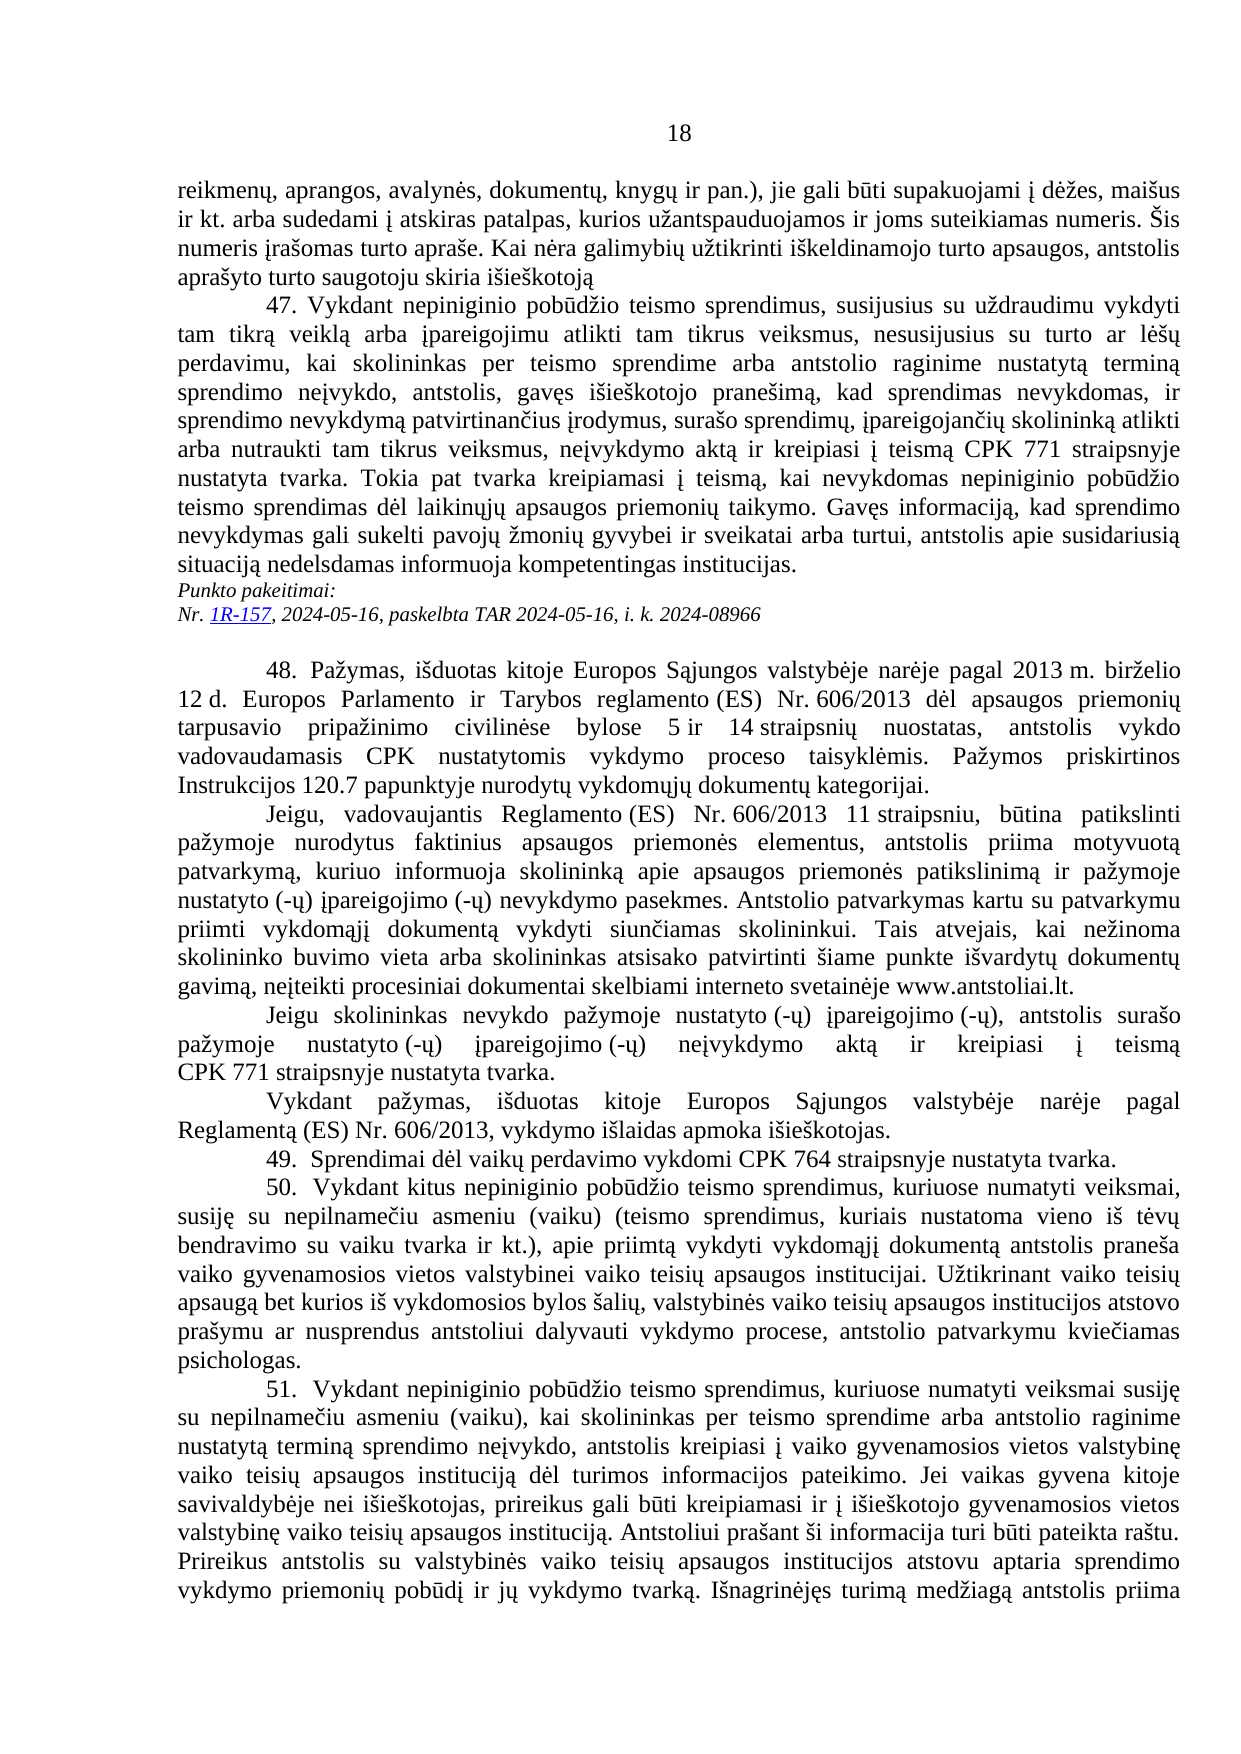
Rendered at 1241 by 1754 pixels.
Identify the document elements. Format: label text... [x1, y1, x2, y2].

text Jeigu skolininkas nevykdo pažymoje nustatyto (-ų) įpareigojimo (-ų), antstolis surašo pažymoje nustatyto (-ų) įpareigojimo (-ų) neįvykdymo aktą ir kreipiasi į teismą CPK 771 straipsnyje nustatyta tvarka. [177, 1000, 1181, 1086]
text Nr. 1R-157, 2024-05-16, paskelbta TAR 2024-05-16, i. k. 2024-08966 [177, 602, 1181, 626]
text Vykdant pažymas, išduotas kitoje Europos Sąjungos valstybėje narėje pagal Reglamentą (ES) Nr. 606/2013, vykdymo išlaidas apmoka išieškotojas. [177, 1086, 1181, 1144]
text reikmenų, aprangos, avalynės, dokumentų, knygų ir pan.), jie gali būti supakuojami į dėžes, maišus ir kt. arba sudedami į atskiras patalpas, kurios užantspauduojamos ir joms suteikiamas numeris. Šis numeris įrašomas turto apraše. Kai nėra galimybių užtikrinti iškeldinamojo turto apsaugos, antstolis aprašyto turto saugotoju skiria išieškotoją [177, 176, 1181, 291]
text Jeigu, vadovaujantis Reglamento (ES) Nr. 606/2013 11 straipsniu, būtina patikslinti pažymoje nurodytus faktinius apsaugos priemonės elementus, antstolis priima motyvuotą patvarkymą, kuriuo informuoja skolininką apie apsaugos priemonės patikslinimą ir pažymoje nustatyto (-ų) įpareigojimo (-ų) nevykdymo pasekmes. Antstolio patvarkymas kartu su patvarkymu priimti vykdomąjį dokumentą vykdyti siunčiamas skolininkui. Tais atvejais, kai nežinoma skolininko buvimo vieta arba skolininkas atsisako patvirtinti šiame punkte išvardytų dokumentų gavimą, neįteikti procesiniai dokumentai skelbiami interneto svetainėje www.antstoliai.lt. [177, 799, 1181, 1000]
text 47. Vykdant nepiniginio pobūdžio teismo sprendimus, susijusius su uždraudimu vykdyti tam tikrą veiklą arba įpareigojimu atlikti tam tikrus veiksmus, nesusijusius su turto ar lėšų perdavimu, kai skolininkas per teismo sprendime arba antstolio raginime nustatytą terminą sprendimo neįvykdo, antstolis, gavęs išieškotojo pranešimą, kad sprendimas nevykdomas, ir sprendimo nevykdymą patvirtinančius įrodymus, surašo sprendimų, įpareigojančių skolininką atlikti arba nutraukti tam tikrus veiksmus, neįvykdymo aktą ir kreipiasi į teismą CPK 771 straipsnyje nustatyta tvarka. Tokia pat tvarka kreipiamasi į teismą, kai nevykdomas nepiniginio pobūdžio teismo sprendimas dėl laikinųjų apsaugos priemonių taikymo. Gavęs informaciją, kad sprendimo nevykdymas gali sukelti pavojų žmonių gyvybei ir sveikatai arba turtui, antstolis apie susidariusią situaciją nedelsdamas informuoja kompetentingas institucijas. [177, 291, 1181, 578]
text 48. Pažymas, išduotas kitoje Europos Sąjungos valstybėje narėje pagal 2013 m. birželio 12 d. Europos Parlamento ir Tarybos reglamento (ES) Nr. 606/2013 dėl apsaugos priemonių tarpusavio pripažinimo civilinėse bylose 5 ir 14 straipsnių nuostatas, antstolis vykdo vadovaudamasis CPK nustatytomis vykdymo proceso taisyklėmis. Pažymos priskirtinos Instrukcijos 120.7 papunktyje nurodytų vykdomųjų dokumentų kategorijai. [177, 655, 1181, 799]
text Punkto pakeitimai: [177, 578, 1181, 602]
text 50. Vykdant kitus nepiniginio pobūdžio teismo sprendimus, kuriuose numatyti veiksmai, susiję su nepilnamečiu asmeniu (vaiku) (teismo sprendimus, kuriais nustatoma vieno iš tėvų bendravimo su vaiku tvarka ir kt.), apie priimtą vykdyti vykdomąjį dokumentą antstolis praneša vaiko gyvenamosios vietos valstybinei vaiko teisių apsaugos institucijai. Užtikrinant vaiko teisių apsaugą bet kurios iš vykdomosios bylos šalių, valstybinės vaiko teisių apsaugos institucijos atstovo prašymu ar nusprendus antstoliui dalyvauti vykdymo procese, antstolio patvarkymu kviečiamas psichologas. [177, 1172, 1181, 1374]
text 49. Sprendimai dėl vaikų perdavimo vykdomi CPK 764 straipsnyje nustatyta tvarka. [177, 1144, 1181, 1172]
text 51. Vykdant nepiniginio pobūdžio teismo sprendimus, kuriuose numatyti veiksmai susiję su nepilnamečiu asmeniu (vaiku), kai skolininkas per teismo sprendime arba antstolio raginime nustatytą terminą sprendimo neįvykdo, antstolis kreipiasi į vaiko gyvenamosios vietos valstybinę vaiko teisių apsaugos instituciją dėl turimos informacijos pateikimo. Jei vaikas gyvena kitoje savivaldybėje nei išieškotojas, prireikus gali būti kreipiamasi ir į išieškotojo gyvenamosios vietos valstybinę vaiko teisių apsaugos instituciją. Antstoliui prašant ši informacija turi būti pateikta raštu. Prireikus antstolis su valstybinės vaiko teisių apsaugos institucijos atstovu aptaria sprendimo vykdymo priemonių pobūdį ir jų vykdymo tvarką. Išnagrinėjęs turimą medžiagą antstolis priima [177, 1374, 1181, 1604]
